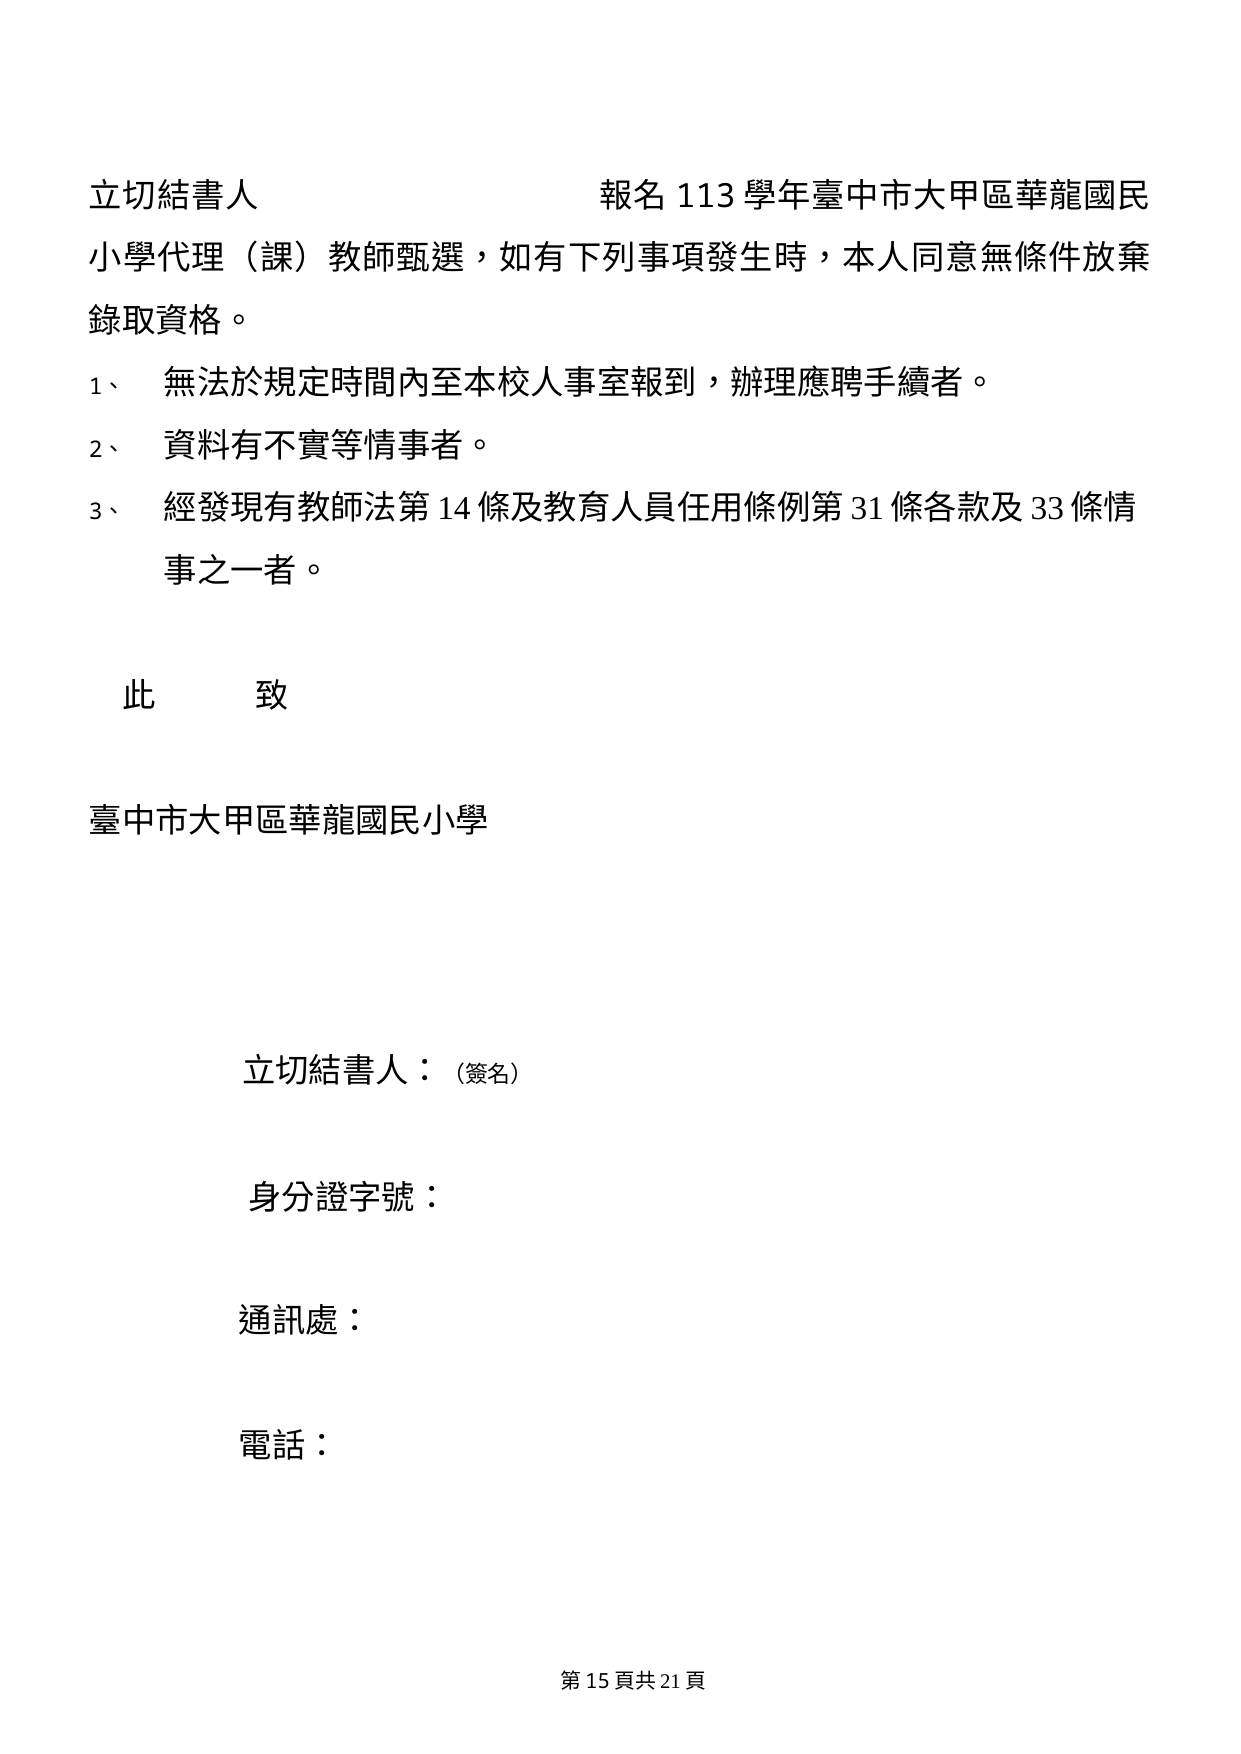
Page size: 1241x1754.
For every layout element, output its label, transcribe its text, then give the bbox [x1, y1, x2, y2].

text 立切結書人：（簽名） [89, 1026, 1152, 1088]
text 電話： [89, 1401, 1152, 1463]
text 臺中市大甲區華龍國民小學 [89, 776, 1152, 838]
text 身分證字號： [89, 1151, 1152, 1213]
text 通訊處： [89, 1276, 1152, 1338]
text 立切結書人 報名113學年臺中市大甲區華龍國民小學代理（課）教師甄選，如有下列事項發生時，本人同意無條件放棄錄取資格。 [89, 151, 1152, 338]
list 無法於規定時間內至本校人事室報到，辦理應聘手續者。 [89, 338, 1152, 401]
text 此 致 [89, 651, 1152, 713]
list 資料有不實等情事者。 [89, 401, 1152, 463]
list 經發現有教師法第14條及教育人員任用條例第31條各款及33條情事之一者。 [89, 463, 1152, 588]
